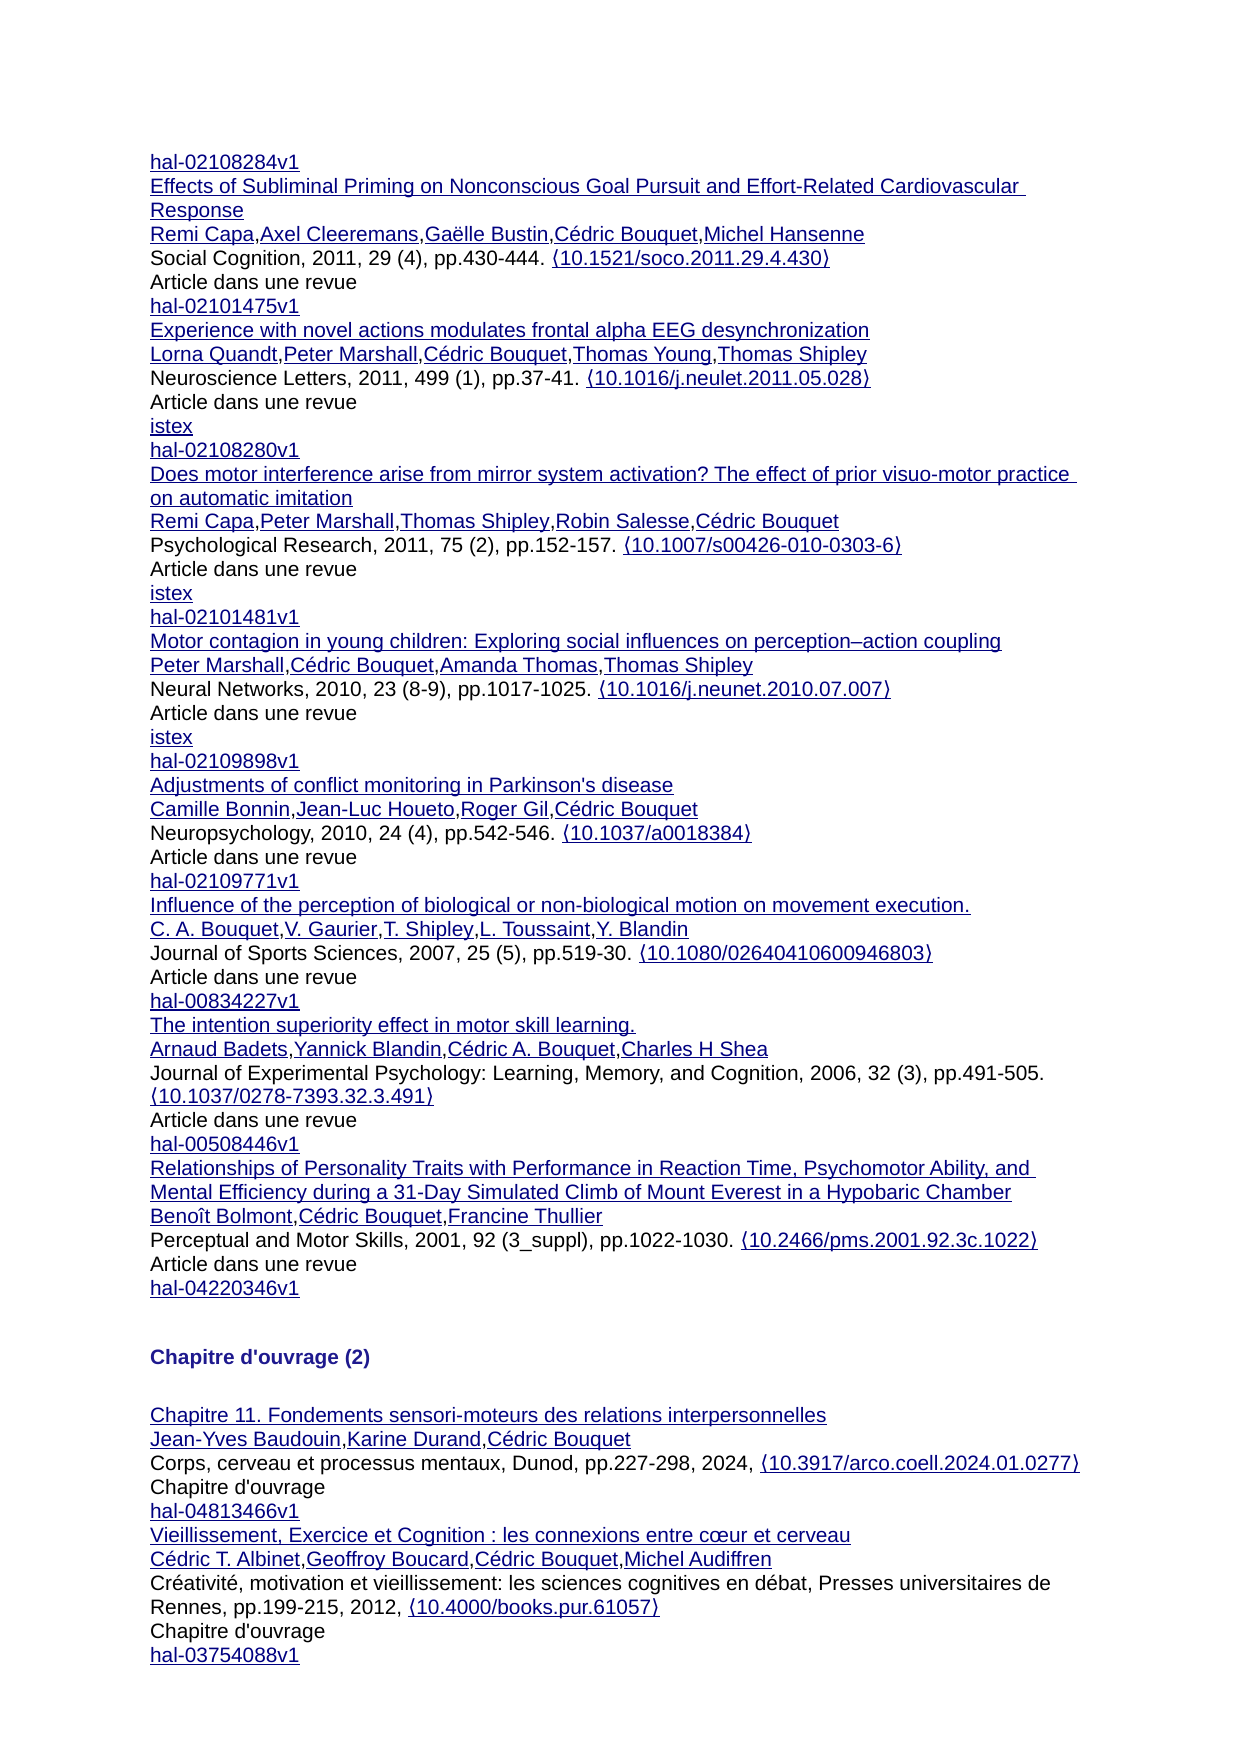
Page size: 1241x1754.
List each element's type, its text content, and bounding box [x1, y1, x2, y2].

subtitle Chapitre d'ouvrage (2) [150, 1345, 1090, 1369]
table_cell Experience with novel actions modulates frontal alpha EEG desynchronization Lorna Quandt,Peter Marshall,Cédric Bouquet,Thomas Young,Thomas Shipley Neuroscience Letters, 2011, 499 (1), pp.37-41. ⟨10.1016/j.neulet.2011.05.028⟩ Article dans une revue istex hal-02108280v1 [150, 318, 1090, 461]
table_cell Relationships of Personality Traits with Performance in Reaction Time, Psychomotor Ability, and Mental Efficiency during a 31-Day Simulated Climb of Mount Everest in a Hypobaric Chamber Benoît Bolmont,Cédric Bouquet,Francine Thullier Perceptual and Motor Skills, 2001, 92 (3_suppl), pp.1022-1030. ⟨10.2466/pms.2001.92.3c.1022⟩ Article dans une revue hal-04220346v1 [150, 1156, 1090, 1300]
table_cell Adjustments of conflict monitoring in Parkinson's disease Camille Bonnin,Jean-Luc Houeto,Roger Gil,Cédric Bouquet Neuropsychology, 2010, 24 (4), pp.542-546. ⟨10.1037/a0018384⟩ Article dans une revue hal-02109771v1 [150, 773, 1090, 893]
table_cell hal-02108284v1 [150, 150, 1090, 174]
table_cell Vieillissement, Exercice et Cognition : les connexions entre cœur et cerveau Cédric T. Albinet,Geoffroy Boucard,Cédric Bouquet,Michel Audiffren Créativité, motivation et vieillissement: les sciences cognitives en débat, Presses universitaires de Rennes, pp.199-215, 2012, ⟨10.4000/books.pur.61057⟩ Chapitre d'ouvrage hal-03754088v1 [150, 1523, 1090, 1667]
table_cell Motor contagion in young children: Exploring social influences on perception–action coupling Peter Marshall,Cédric Bouquet,Amanda Thomas,Thomas Shipley Neural Networks, 2010, 23 (8-9), pp.1017-1025. ⟨10.1016/j.neunet.2010.07.007⟩ Article dans une revue istex hal-02109898v1 [150, 629, 1090, 773]
table_cell Effects of Subliminal Priming on Nonconscious Goal Pursuit and Effort-Related Cardiovascular Response Remi Capa,Axel Cleeremans,Gaëlle Bustin,Cédric Bouquet,Michel Hansenne Social Cognition, 2011, 29 (4), pp.430-444. ⟨10.1521/soco.2011.29.4.430⟩ Article dans une revue hal-02101475v1 [150, 174, 1090, 318]
table_header Chapitre 11. Fondements sensori-moteurs des relations interpersonnelles Jean-Yves Baudouin,Karine Durand,Cédric Bouquet Corps, cerveau et processus mentaux, Dunod, pp.227-298, 2024, ⟨10.3917/arco.coell.2024.01.0277⟩ Chapitre d'ouvrage hal-04813466v1 [150, 1403, 1090, 1523]
table_cell Does motor interference arise from mirror system activation? The effect of prior visuo-motor practice on automatic imitation Remi Capa,Peter Marshall,Thomas Shipley,Robin Salesse,Cédric Bouquet Psychological Research, 2011, 75 (2), pp.152-157. ⟨10.1007/s00426-010-0303-6⟩ Article dans une revue istex hal-02101481v1 [150, 461, 1090, 629]
table_cell The intention superiority effect in motor skill learning. Arnaud Badets,Yannick Blandin,Cédric A. Bouquet,Charles H Shea Journal of Experimental Psychology: Learning, Memory, and Cognition, 2006, 32 (3), pp.491-505. ⟨10.1037/0278-7393.32.3.491⟩ Article dans une revue hal-00508446v1 [150, 1013, 1090, 1156]
table_cell Influence of the perception of biological or non-biological motion on movement execution. C. A. Bouquet,V. Gaurier,T. Shipley,L. Toussaint,Y. Blandin Journal of Sports Sciences, 2007, 25 (5), pp.519-30. ⟨10.1080/02640410600946803⟩ Article dans une revue hal-00834227v1 [150, 893, 1090, 1012]
